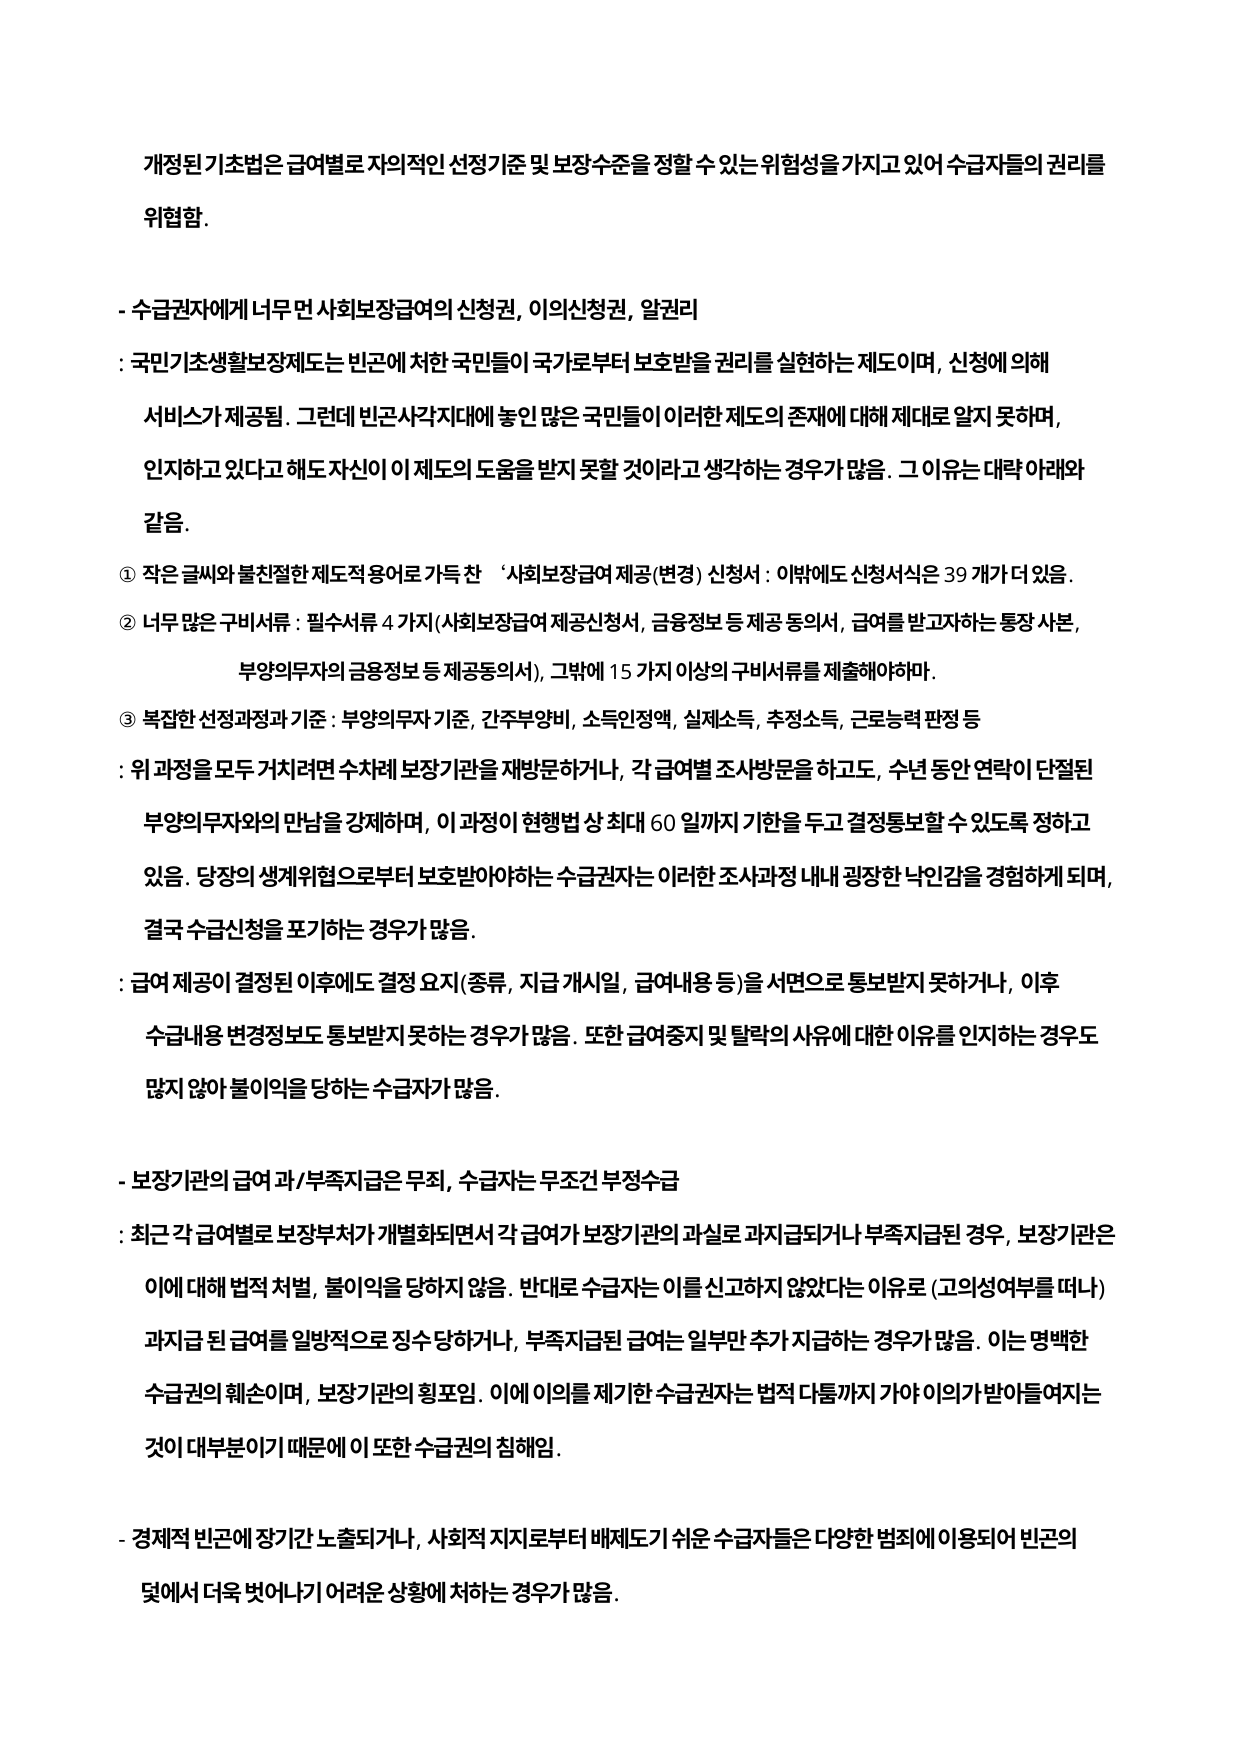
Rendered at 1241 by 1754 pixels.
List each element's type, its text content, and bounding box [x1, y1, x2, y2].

text - 수급권자에게 너무 먼 사회보장급여의 신청권, 이의신청권, 알권리 [118, 292, 1122, 325]
text : 위 과정을 모두 거치려면 수차례 보장기관을 재방문하거나, 각 급여별 조사방문을 하고도, 수년 동안 연락이 단절된 부양의무자와의 만남을 강제하며, 이 과정이 현행법 상 최대 60일까지 기한을 두고 결정통보할 수 있도록 정하고 있음. 당장의 생계위협으로부터 보호받아야하는 수급권자는 이러한 조사과정 내내 굉장한 낙인감을 경험하게 되며, 결국 수급신청을 포기하는 경우가 많음. [118, 752, 1122, 945]
text 개정된 기초법은 급여별로 자의적인 선정기준 및 보장수준을 정할 수 있는 위험성을 가지고 있어 수급자들의 권리를 위협함. [118, 147, 1122, 233]
text ② 너무 많은 구비서류 : 필수서류 4가지(사회보장급여 제공신청서, 금융정보 등 제공 동의서, 급여를 받고자하는 통장 사본, 부양의무자의 금용정보 등 제공동의서), 그밖에 15가지 이상의 구비서류를 제출해야하마. [118, 607, 1122, 685]
text : 최근 각 급여별로 보장부처가 개별화되면서 각 급여가 보장기관의 과실로 과지급되거나 부족지급된 경우, 보장기관은 이에 대해 법적 처벌, 불이익을 당하지 않음. 반대로 수급자는 이를 신고하지 않았다는 이유로 (고의성여부를 떠나) 과지급 된 급여를 일방적으로 징수 당하거나, 부족지급된 급여는 일부만 추가 지급하는 경우가 많음. 이는 명백한 수급권의 훼손이며, 보장기관의 횡포임. 이에 이의를 제기한 수급권자는 법적 다툼까지 가야 이의가 받아들여지는 것이 대부분이기 때문에 이 또한 수급권의 침해임. [118, 1216, 1122, 1463]
text ① 작은 글씨와 불친절한 제도적 용어로 가득 찬 ‘사회보장급여 제공(변경) 신청서 : 이밖에도 신청서식은 39개가 더 있음. [118, 558, 1122, 588]
text - 경제적 빈곤에 장기간 노출되거나, 사회적 지지로부터 배제도기 쉬운 수급자들은 다양한 범죄에 이용되어 빈곤의 덫에서 더욱 벗어나기 어려운 상황에 처하는 경우가 많음. [118, 1521, 1122, 1608]
text : 급여 제공이 결정된 이후에도 결정 요지(종류, 지급 개시일, 급여내용 등)을 서면으로 통보받지 못하거나, 이후 수급내용 변경정보도 통보받지 못하는 경우가 많음. 또한 급여중지 및 탈락의 사유에 대한 이유를 인지하는 경우도 많지 않아 불이익을 당하는 수급자가 많음. [118, 965, 1122, 1105]
text ③ 복잡한 선정과정과 기준 : 부양의무자 기준, 간주부양비, 소득인정액, 실제소득, 추정소득, 근로능력 판정 등 [118, 703, 1122, 734]
text - 보장기관의 급여 과/부족지급은 무죄, 수급자는 무조건 부정수급 [118, 1163, 1122, 1196]
text : 국민기초생활보장제도는 빈곤에 처한 국민들이 국가로부터 보호받을 권리를 실현하는 제도이며, 신청에 의해 서비스가 제공됨. 그런데 빈곤사각지대에 놓인 많은 국민들이 이러한 제도의 존재에 대해 제대로 알지 못하며, 인지하고 있다고 해도 자신이 이 제도의 도움을 받지 못할 것이라고 생각하는 경우가 많음. 그 이유는 대략 아래와 같음. [118, 345, 1122, 538]
